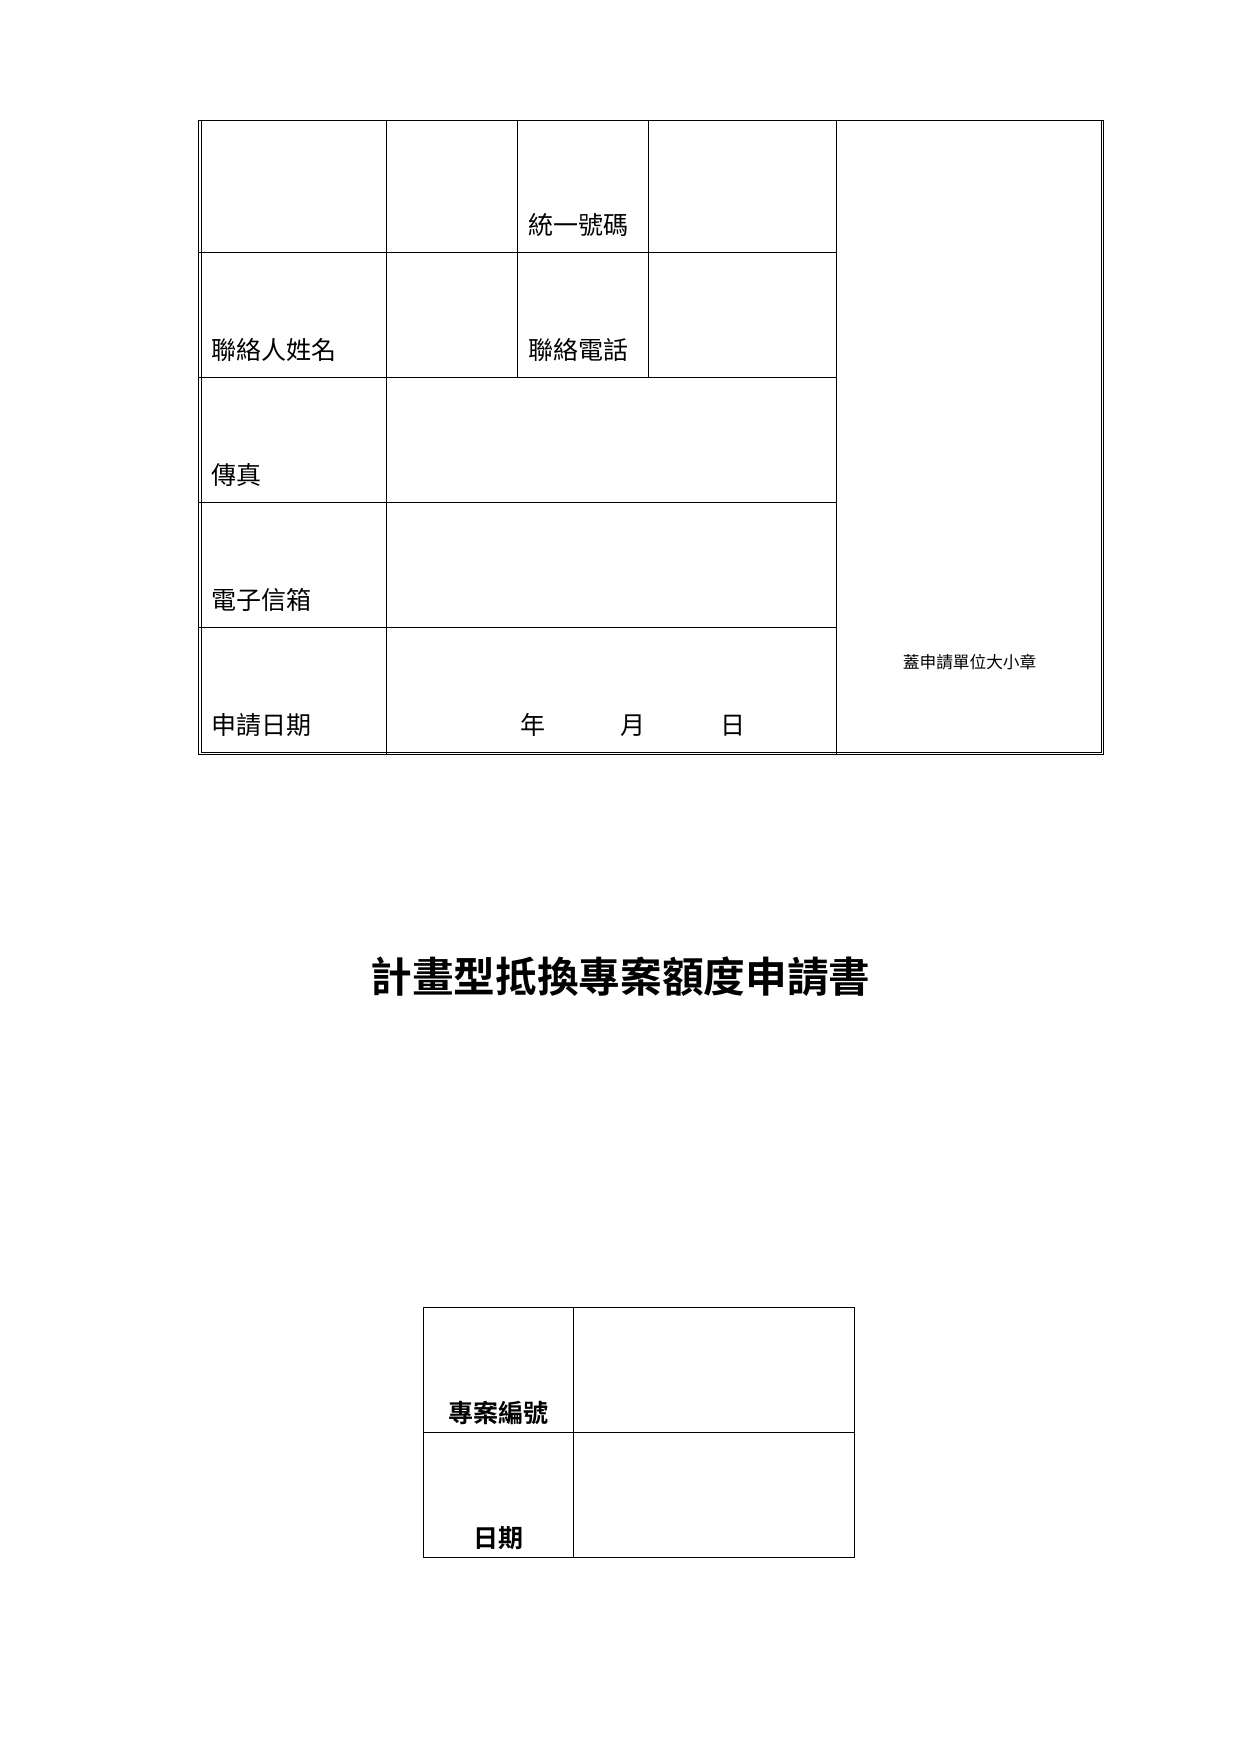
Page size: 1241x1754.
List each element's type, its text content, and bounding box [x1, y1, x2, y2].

table_cell [574, 1433, 854, 1557]
table_cell 傳真 [202, 378, 386, 502]
table_cell [202, 121, 386, 252]
table_cell 年 月 日 [387, 628, 836, 752]
table_cell [387, 121, 517, 252]
table_cell 申請日期 [202, 628, 386, 752]
table_header [574, 1308, 854, 1432]
table_cell 聯絡人姓名 [202, 253, 386, 377]
table_cell 蓋申請單位大小章 [837, 121, 1101, 752]
text 計畫型抵換專案額度申請書 [187, 932, 1053, 994]
table_header 專案編號 [424, 1308, 573, 1432]
table_cell [649, 121, 836, 252]
table_cell [649, 253, 836, 377]
table_cell 日期 [424, 1433, 573, 1557]
table_cell 聯絡電話 [518, 253, 648, 377]
table_cell [387, 378, 836, 502]
table_cell 電子信箱 [202, 503, 386, 627]
table_cell 統一號碼 [518, 121, 648, 252]
table_cell [387, 503, 836, 627]
table_cell [387, 253, 517, 377]
